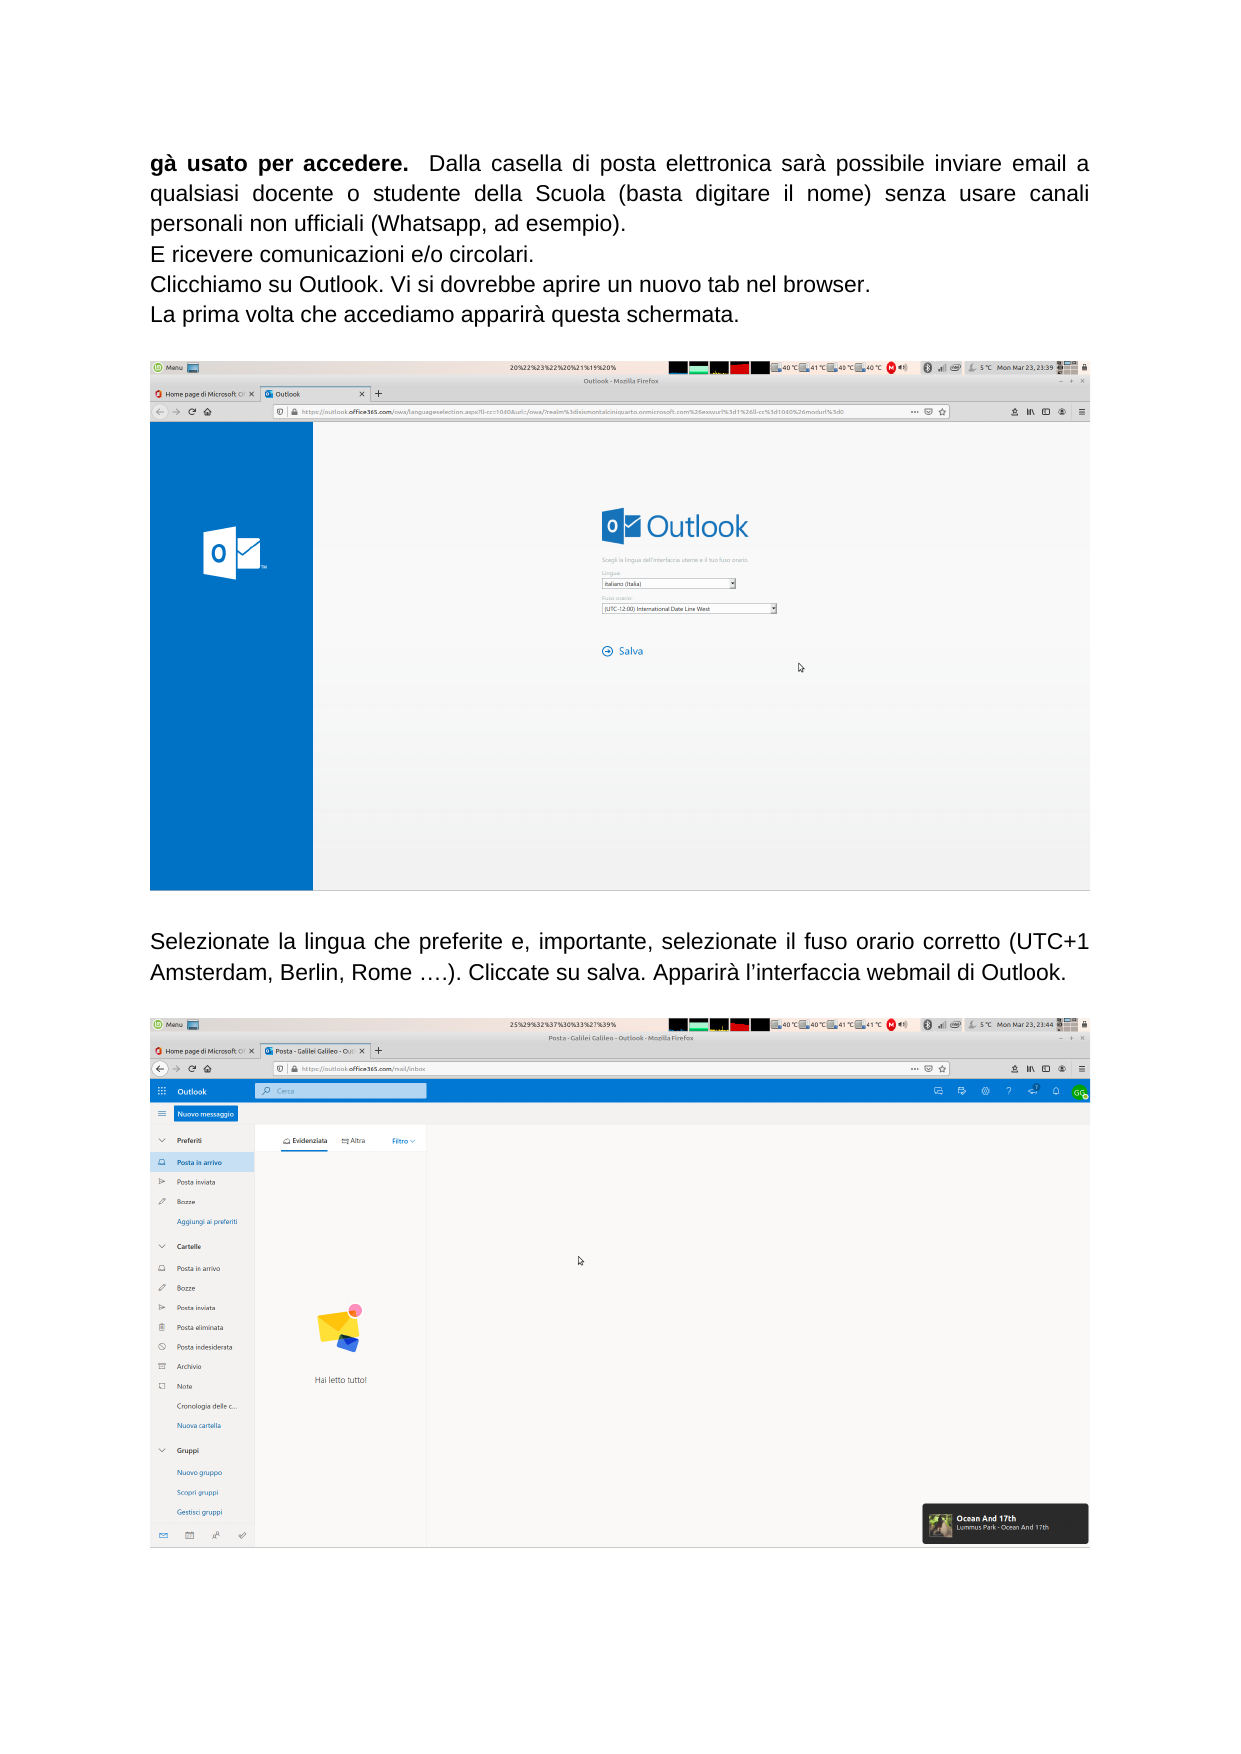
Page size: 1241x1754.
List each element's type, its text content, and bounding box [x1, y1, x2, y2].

text E ricevere comunicazioni e/o circolari. [150, 241, 1090, 267]
text Selezionate la lingua che preferite e, importante, selezionate il fuso orario corretto (UTC+1 Amsterdam, Berlin, Rome ….). Cliccate su salva. Apparirà l’interfaccia webmail di Outlook. [150, 928, 1090, 985]
picture [150, 361, 1091, 891]
text La prima volta che accediamo apparirà questa schermata. [150, 301, 1090, 327]
picture [150, 1018, 1091, 1548]
text Clicchiamo su Outlook. Vi si dovrebbe aprire un nuovo tab nel browser. [150, 271, 1090, 297]
text gà usato per accedere. Dalla casella di posta elettronica sarà possibile inviare email a qualsiasi docente o studente della Scuola (basta digitare il nome) senza usare canali personali non ufficiali (Whatsapp, ad esempio). [150, 150, 1090, 237]
